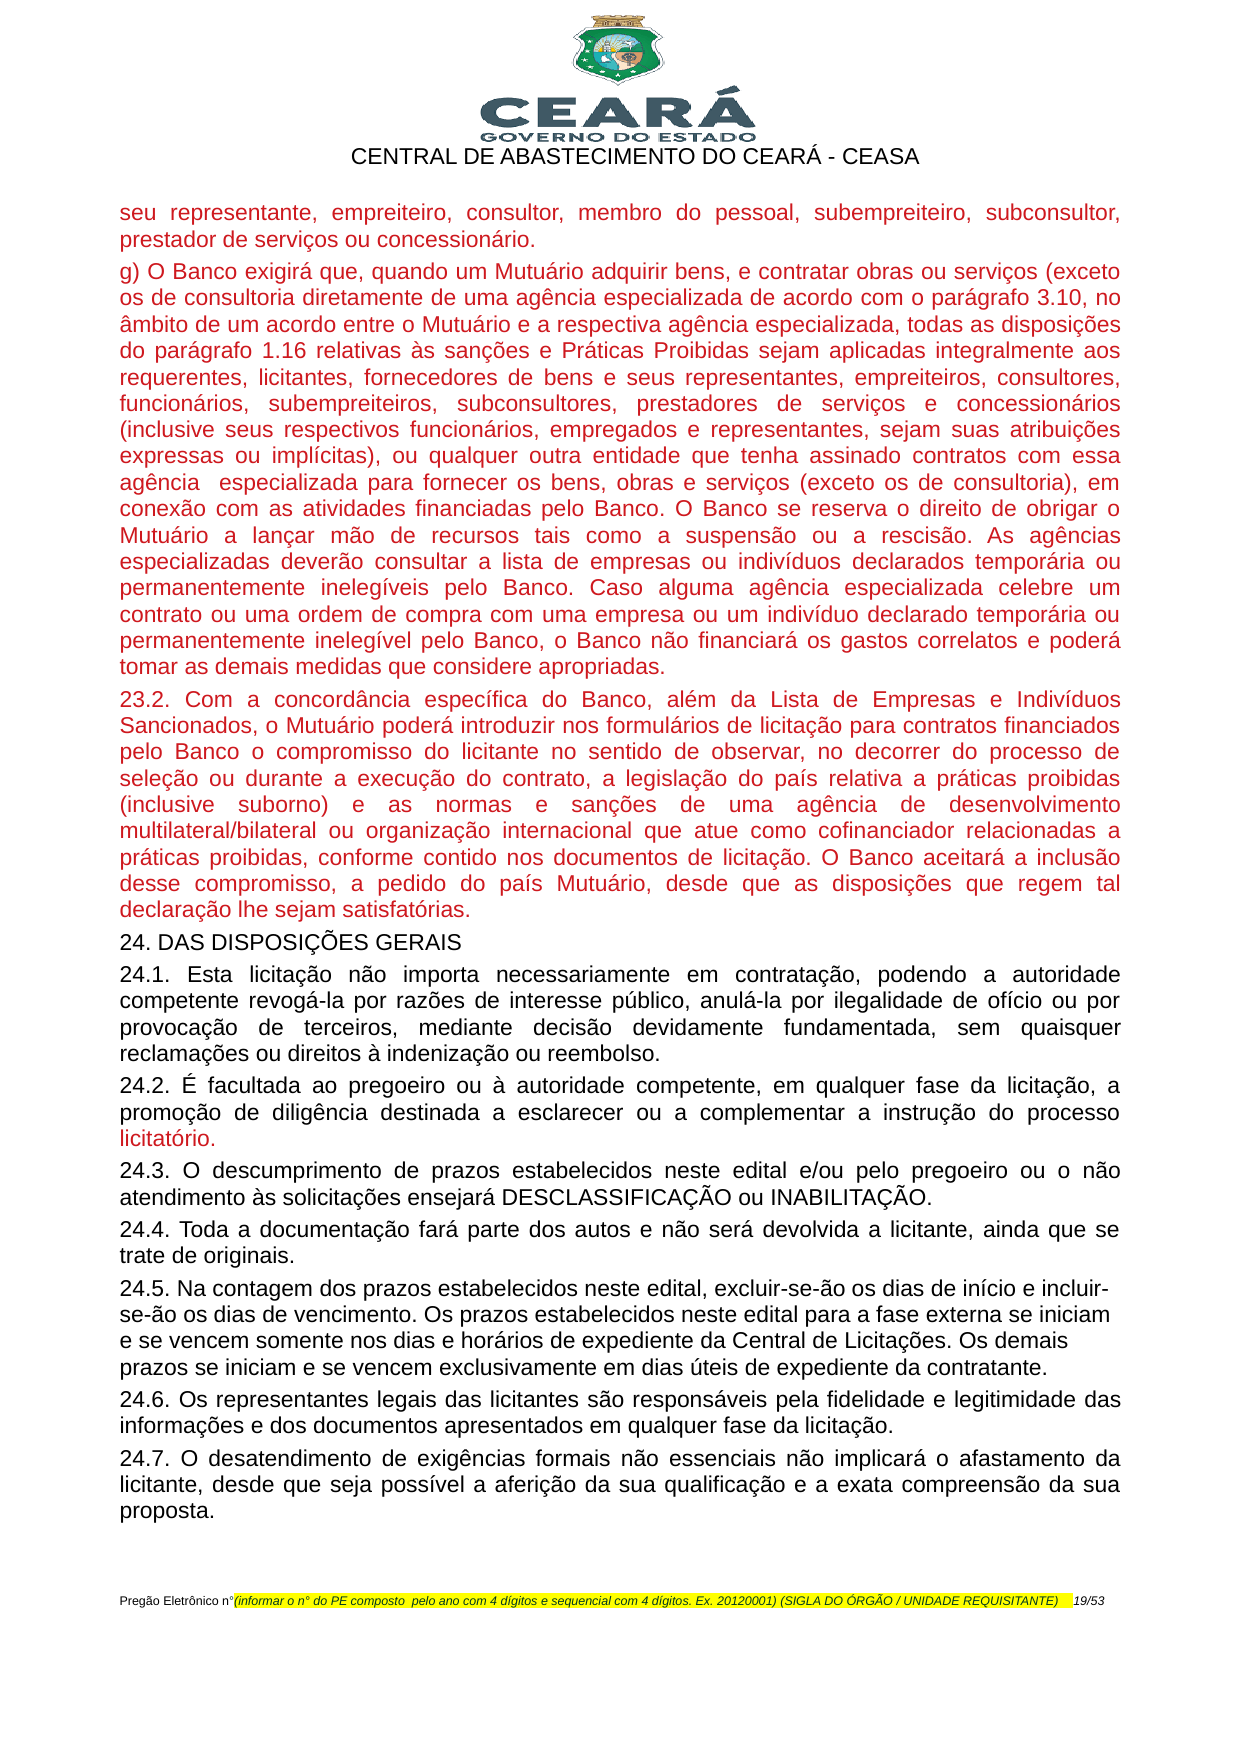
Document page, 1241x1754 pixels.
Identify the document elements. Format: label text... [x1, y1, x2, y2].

text 24.7. O desatendimento de exigências formais não essenciais não implicará o afastamento da licitante, desde que seja possível a aferição da sua qualificação e a exata compreensão da sua proposta. [119, 1445, 1121, 1524]
text 24. DAS DISPOSIÇÕES GERAIS [119, 929, 1122, 955]
text 24.4. Toda a documentação fará parte dos autos e não será devolvida a licitante, ainda que se trate de originais. [119, 1216, 1121, 1269]
picture [454, 10, 783, 146]
text 24.3. O descumprimento de prazos estabelecidos neste edital e/ou pelo pregoeiro ou o não atendimento às solicitações ensejará DESCLASSIFICAÇÃO ou INABILITAÇÃO. [119, 1157, 1121, 1210]
text 24.1. Esta licitação não importa necessariamente em contratação, podendo a autoridade competente revogá-la por razões de interesse público, anulá-la por ilegalidade de ofício ou por provocação de terceiros, mediante decisão devidamente fundamentada, sem quaisquer reclamações ou direitos à indenização ou reembolso. [119, 961, 1121, 1066]
text seu representante, empreiteiro, consultor, membro do pessoal, subempreiteiro, subconsultor, prestador de serviços ou concessionário. [119, 199, 1121, 252]
text 24.6. Os representantes legais das licitantes são responsáveis pela fidelidade e legitimidade das informações e dos documentos apresentados em qualquer fase da licitação. [119, 1386, 1121, 1439]
text 24.5. Na contagem dos prazos estabelecidos neste edital, excluir-se-ão os dias de início e incluir-se-ão os dias de vencimento. Os prazos estabelecidos neste edital para a fase externa se iniciam e se vencem somente nos dias e horários de expediente da Central de Licitações. Os demais prazos se iniciam e se vencem exclusivamente em dias úteis de expediente da contratante. [119, 1275, 1121, 1380]
text g) O Banco exigirá que, quando um Mutuário adquirir bens, e contratar obras ou serviços (exceto os de consultoria diretamente de uma agência especializada de acordo com o parágrafo 3.10, no âmbito de um acordo entre o Mutuário e a respectiva agência especializada, todas as disposições do parágrafo 1.16 relativas às sanções e Práticas Proibidas sejam aplicadas integralmente aos requerentes, licitantes, fornecedores de bens e seus representantes, empreiteiros, consultores, funcionários, subempreiteiros, subconsultores, prestadores de serviços e concessionários (inclusive seus respectivos funcionários, empregados e representantes, sejam suas atribuições expressas ou implícitas), ou qualquer outra entidade que tenha assinado contratos com essa agência especializada para fornecer os bens, obras e serviços (exceto os de consultoria), em conexão com as atividades financiadas pelo Banco. O Banco se reserva o direito de obrigar o Mutuário a lançar mão de recursos tais como a suspensão ou a rescisão. As agências especializadas deverão consultar a lista de empresas ou indivíduos declarados temporária ou permanentemente inelegíveis pelo Banco. Caso alguma agência especializada celebre um contrato ou uma ordem de compra com uma empresa ou um indivíduo declarado temporária ou permanentemente inelegível pelo Banco, o Banco não financiará os gastos correlatos e poderá tomar as demais medidas que considere apropriadas. [119, 258, 1121, 680]
text 23.2. Com a concordância específica do Banco, além da Lista de Empresas e Indivíduos Sancionados, o Mutuário poderá introduzir nos formulários de licitação para contratos financiados pelo Banco o compromisso do licitante no sentido de observar, no decorrer do processo de seleção ou durante a execução do contrato, a legislação do país relativa a práticas proibidas (inclusive suborno) e as normas e sanções de uma agência de desenvolvimento multilateral/bilateral ou organização internacional que atue como cofinanciador relacionadas a práticas proibidas, conforme contido nos documentos de licitação. O Banco aceitará a inclusão desse compromisso, a pedido do país Mutuário, desde que as disposições que regem tal declaração lhe sejam satisfatórias. [119, 686, 1121, 923]
text 24.2. É facultada ao pregoeiro ou à autoridade competente, em qualquer fase da licitação, a promoção de diligência destinada a esclarecer ou a complementar a instrução do processo licitatório. [119, 1072, 1121, 1151]
